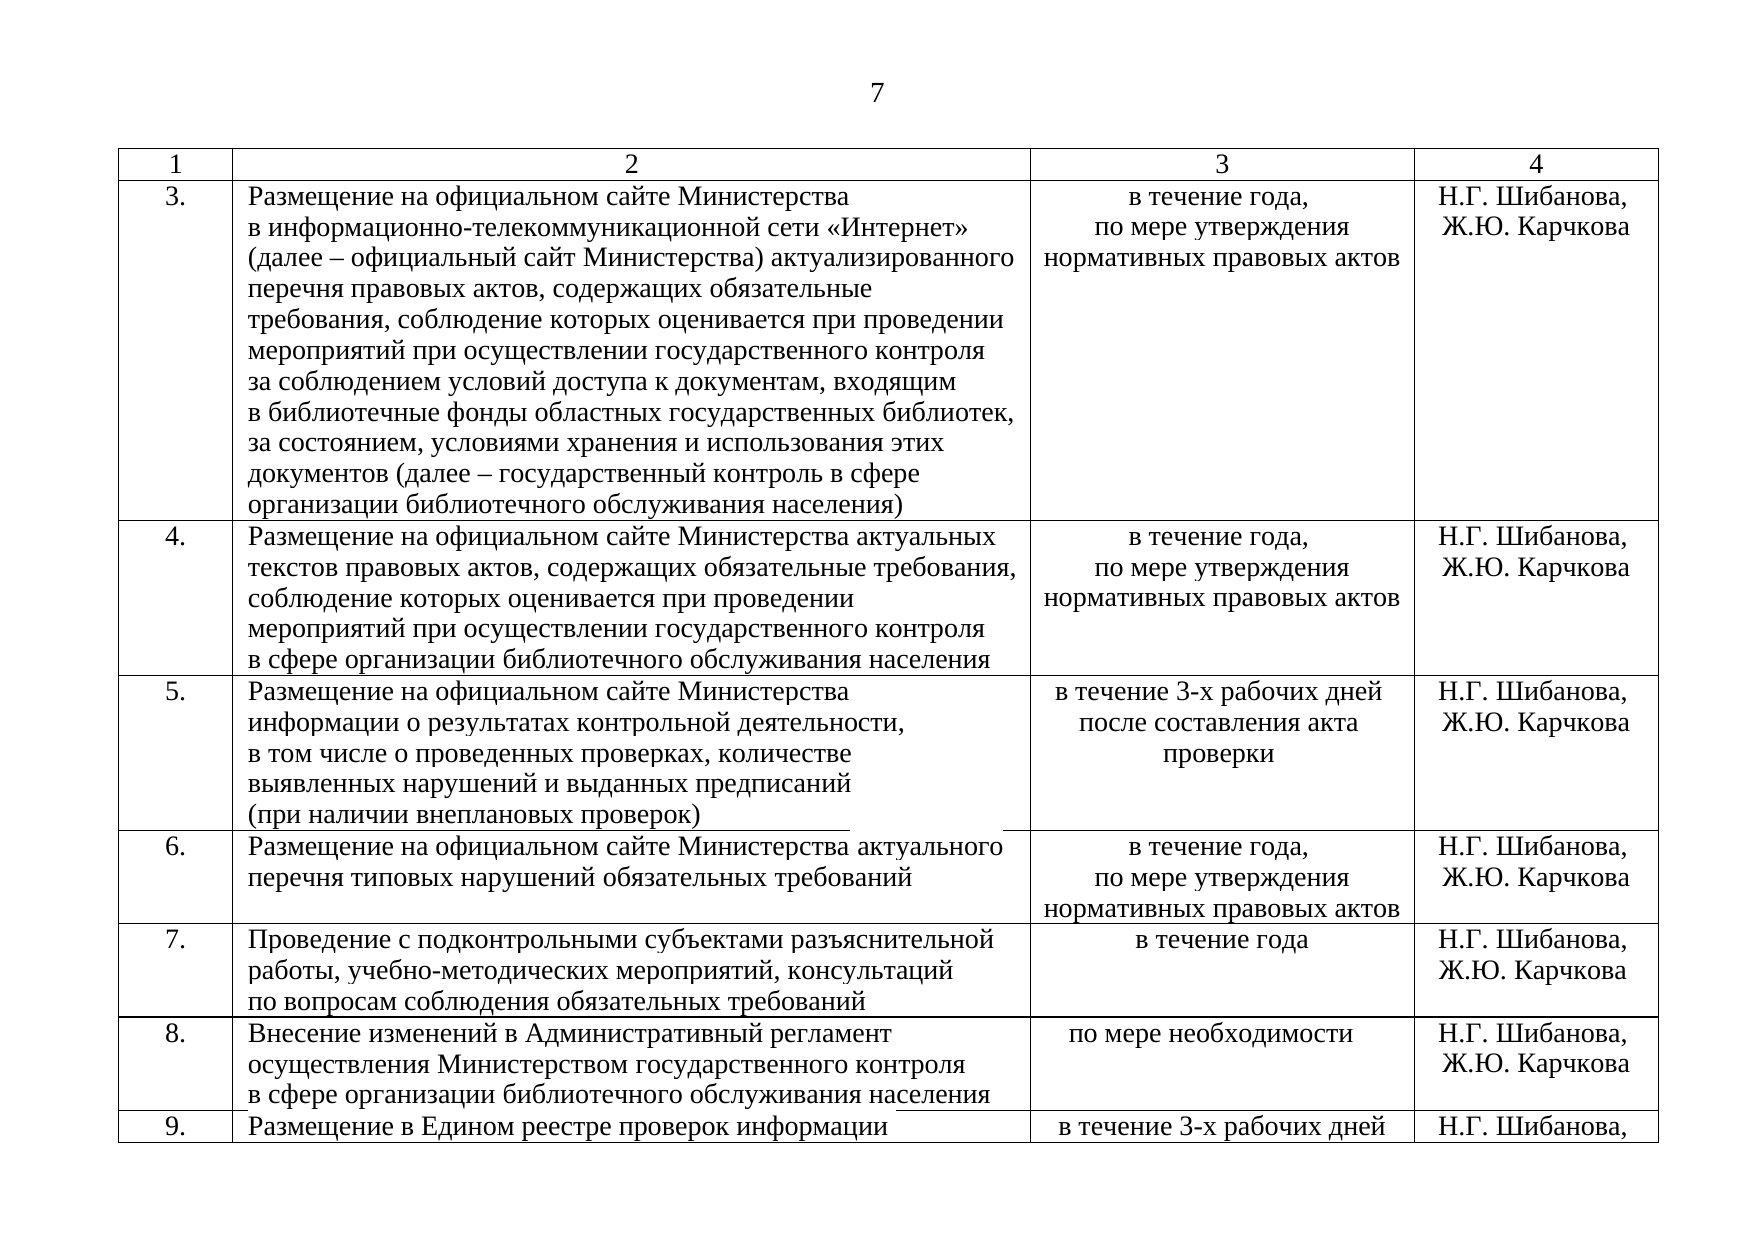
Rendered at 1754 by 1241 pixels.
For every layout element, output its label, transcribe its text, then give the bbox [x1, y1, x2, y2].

table_header 4 [1415, 149, 1658, 179]
table_cell Н.Г. Шибанова, Ж.Ю. Карчкова [1415, 676, 1658, 830]
table_header 2 [1019, 149, 1030, 179]
table_cell Н.Г. Шибанова, [1415, 1111, 1658, 1142]
table_cell Н.Г. Шибанова, Ж.Ю. Карчкова [1415, 181, 1658, 519]
table_cell 9. [119, 1111, 129, 1142]
table_cell в течение года, по мере утверждения нормативных правовых актов [1031, 521, 1414, 675]
table_header 3 [1031, 149, 1041, 179]
table_cell по мере необходимости [1031, 1018, 1414, 1110]
table_cell 9. [222, 1111, 232, 1142]
table_cell в течение года, по мере утверждения нормативных правовых актов [1031, 181, 1414, 519]
table_header 2 [233, 149, 244, 179]
table_cell 4. [119, 521, 232, 675]
table_cell Н.Г. Шибанова, Ж.Ю. Карчкова [1415, 521, 1658, 675]
table_cell в течение 3-х рабочих дней после составления акта проверки [1031, 676, 1414, 830]
table_header 3 [1403, 149, 1414, 179]
table_cell Размещение на официальном сайте Министерства актуального перечня типовых нарушений обязательных требований [233, 831, 1030, 923]
table_cell 5. [119, 676, 232, 830]
table_cell Н.Г. Шибанова, Ж.Ю. Карчкова [1415, 924, 1658, 1016]
table_cell 6. [119, 831, 232, 923]
table_cell Н.Г. Шибанова, Ж.Ю. Карчкова [1415, 1018, 1658, 1110]
table_cell в течение года [1031, 924, 1414, 1016]
table_cell 7. [119, 924, 232, 1016]
table_cell 3. [119, 181, 232, 519]
table_header 1 [119, 149, 129, 179]
table_header 1 [222, 149, 232, 179]
table_cell 8. [119, 1018, 232, 1110]
table_cell Н.Г. Шибанова, Ж.Ю. Карчкова [1415, 831, 1658, 923]
